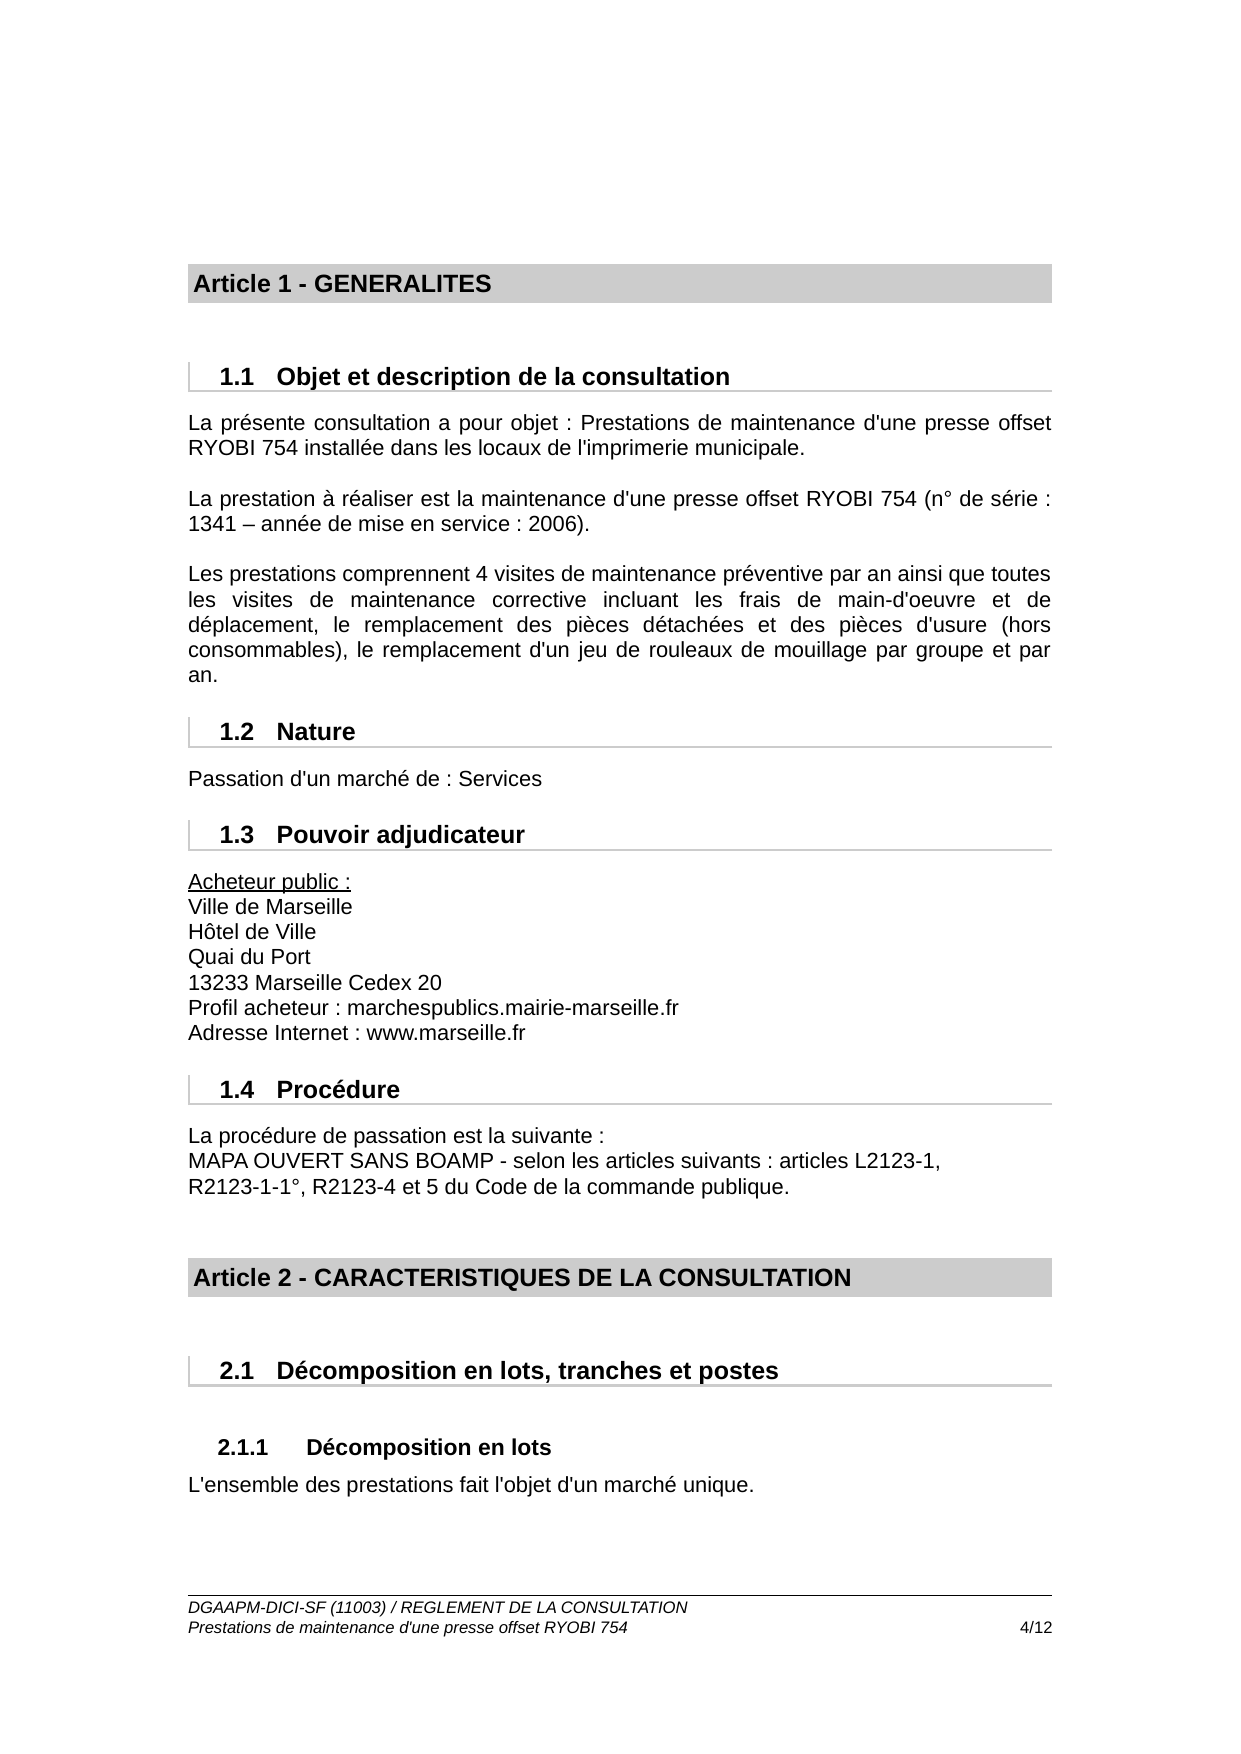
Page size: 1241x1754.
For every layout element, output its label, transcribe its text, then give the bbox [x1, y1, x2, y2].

text Adresse Internet : www.marseille.fr [188, 1020, 1052, 1045]
text 13233 Marseille Cedex 20 [188, 969, 1052, 995]
text La procédure de passation est la suivante : [188, 1123, 1052, 1148]
subtitle Nature [190, 717, 1052, 746]
subtitle Décomposition en lots, tranches et postes [190, 1356, 1052, 1384]
subtitle Pouvoir adjudicateur [190, 820, 1052, 849]
text Les prestations comprennent 4 visites de maintenance préventive par an ainsi que toutes les visites de maintenance corrective incluant les frais de main-d'oeuvre et de déplacement, le remplacement des pièces détachées et des pièces d'usure (hors consommables), le remplacement d'un jeu de rouleaux de mouillage par groupe et par an. [188, 561, 1052, 687]
text Passation d'un marché de : Services [188, 765, 1052, 791]
text Acheteur public : [188, 869, 1052, 894]
subtitle Objet et description de la consultation [190, 362, 1052, 390]
text Profil acheteur : marchespublics.mairie-marseille.fr [188, 995, 1052, 1020]
text Quai du Port [188, 944, 1052, 969]
subtitle GENERALITES [190, 266, 1050, 300]
subtitle Décomposition en lots [188, 1434, 1052, 1460]
text Ville de Marseille [188, 894, 1052, 919]
text La présente consultation a pour objet : Prestations de maintenance d'une presse offset RYOBI 754 installée dans les locaux de l'imprimerie municipale. [188, 410, 1052, 461]
text Hôtel de Ville [188, 919, 1052, 944]
subtitle Procédure [188, 1074, 1052, 1103]
text R2123-1-1°, R2123-4 et 5 du Code de la commande publique. [188, 1173, 1052, 1199]
text MAPA OUVERT SANS BOAMP - selon les articles suivants : articles L2123-1, [188, 1148, 1052, 1173]
text L'ensemble des prestations fait l'objet d'un marché unique. [188, 1472, 1052, 1497]
text La prestation à réaliser est la maintenance d'une presse offset RYOBI 754 (n° de série : 1341 – année de mise en service : 2006). [188, 486, 1052, 536]
subtitle CARACTERISTIQUES DE LA CONSULTATION [190, 1260, 1050, 1295]
